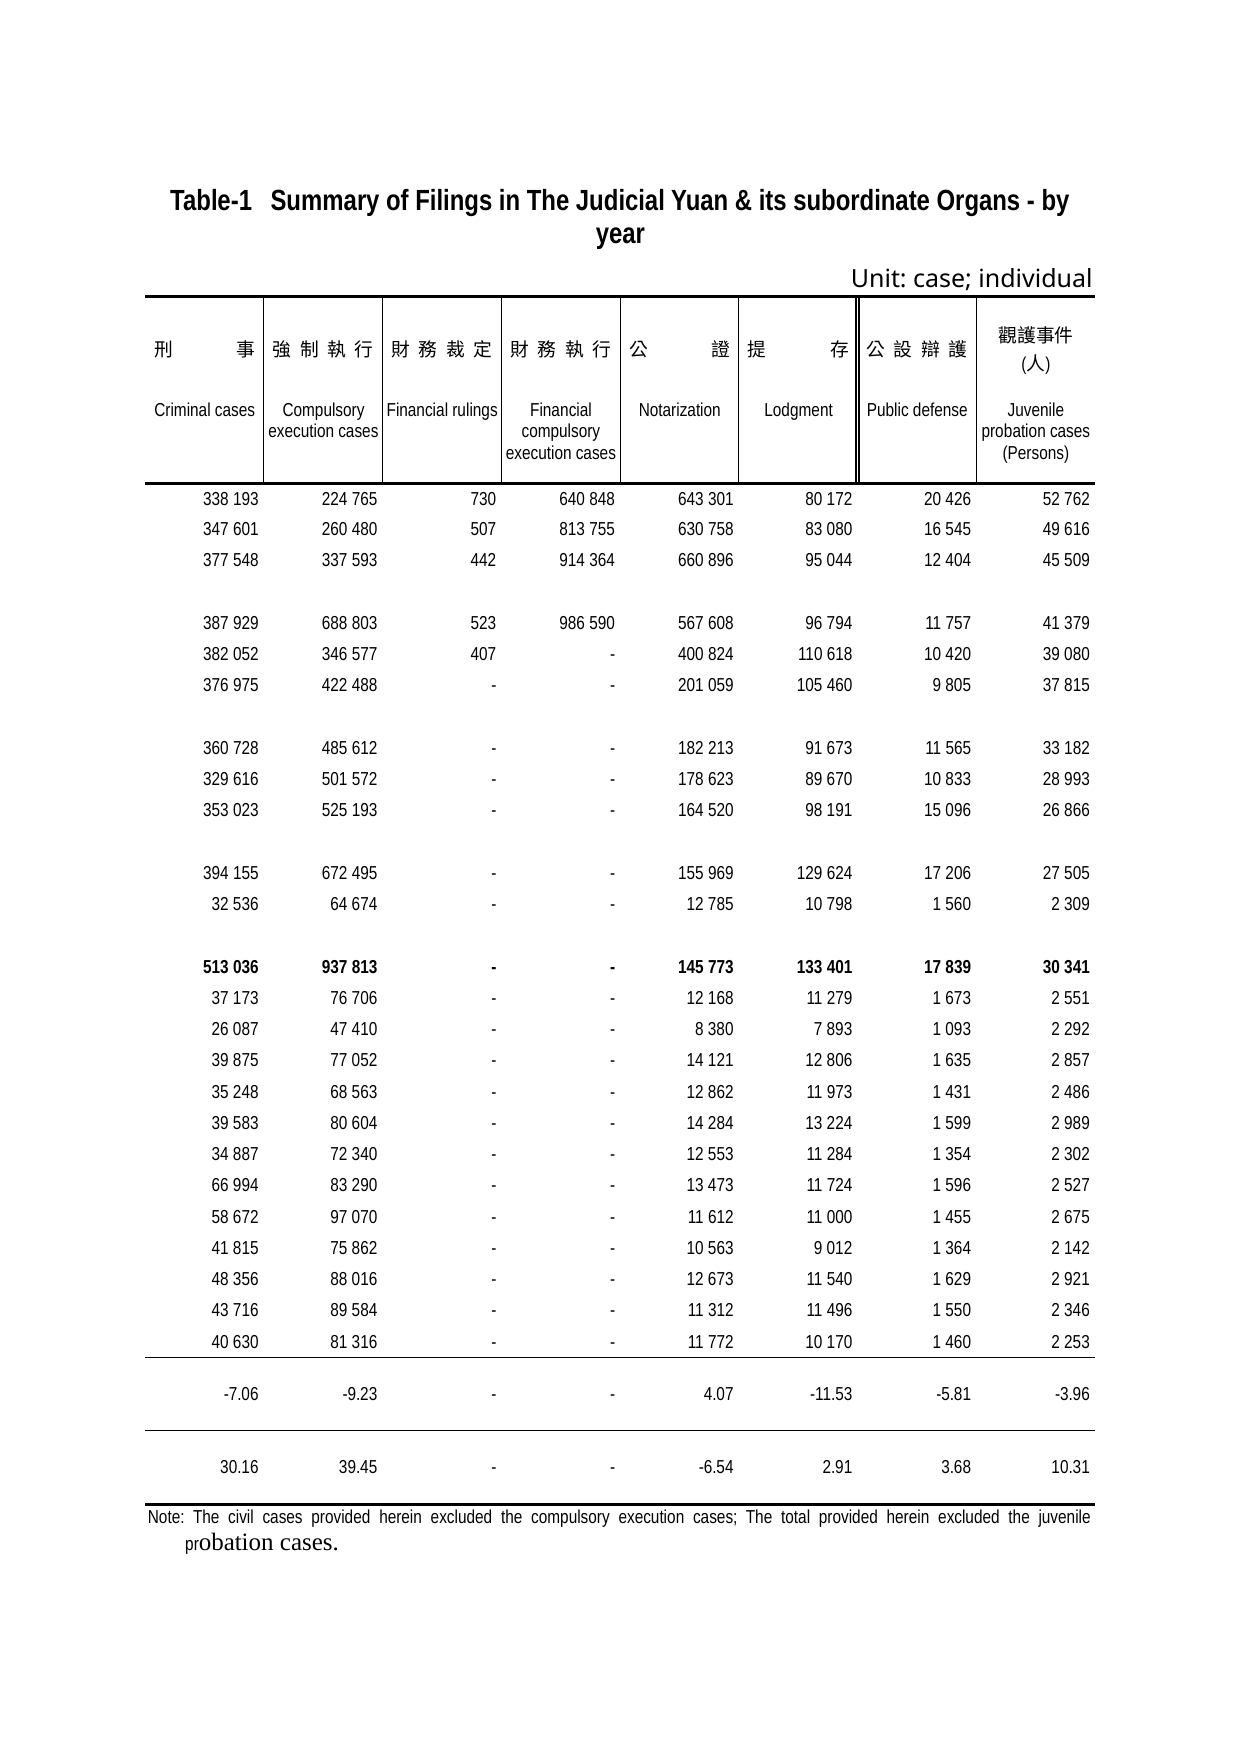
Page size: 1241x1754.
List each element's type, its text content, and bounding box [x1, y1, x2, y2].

table_cell [501, 920, 620, 951]
table_cell 1 431 [858, 1076, 976, 1107]
table_cell 1 550 [858, 1295, 976, 1326]
table_cell -5.81 [858, 1358, 976, 1430]
table_cell 813 755 [501, 513, 620, 544]
table_cell [858, 920, 976, 951]
table_cell 17 206 [858, 857, 976, 888]
table_cell [264, 576, 383, 607]
table_cell 39 875 [145, 1045, 264, 1076]
table_cell 27 505 [976, 857, 1095, 888]
table_cell [739, 576, 858, 607]
table_cell - [383, 1358, 501, 1430]
table_cell 1 599 [858, 1107, 976, 1138]
table_cell 1 364 [858, 1232, 976, 1263]
table_cell 13 224 [739, 1107, 858, 1138]
table_cell 88 016 [264, 1263, 383, 1294]
table_cell 11 724 [739, 1170, 858, 1201]
table_cell [620, 701, 739, 732]
table_cell 11 772 [620, 1326, 739, 1357]
table_cell 89 670 [739, 763, 858, 794]
table_cell 68 563 [264, 1076, 383, 1107]
table_cell 382 052 [145, 638, 264, 669]
table_cell - [501, 1295, 620, 1326]
table_cell 1 635 [858, 1045, 976, 1076]
table_cell - [501, 1201, 620, 1232]
table_cell - [501, 951, 620, 982]
table_cell 12 404 [858, 545, 976, 576]
table_cell 33 182 [976, 732, 1095, 763]
table_cell 9 805 [858, 670, 976, 701]
table_cell 110 618 [739, 638, 858, 669]
table_cell 260 480 [264, 513, 383, 544]
table_cell Lodgment [739, 399, 855, 482]
table_cell 1 673 [858, 982, 976, 1013]
table_cell [739, 920, 858, 951]
table_cell [264, 826, 383, 857]
table_cell 45 509 [976, 545, 1095, 576]
table_cell 48 356 [145, 1263, 264, 1294]
table_cell 10 833 [858, 763, 976, 794]
table_cell Public defense [860, 399, 976, 482]
table_header 刑事 [145, 298, 263, 399]
table_cell 52 762 [976, 485, 1095, 513]
table_cell - [501, 670, 620, 701]
table_cell [739, 701, 858, 732]
text Note: The civil cases provided herein excluded the compulsory execution cases; The total provided herein excluded the juvenile probation cases. [148, 1506, 1092, 1556]
table_cell [383, 826, 501, 857]
table_cell [145, 576, 264, 607]
table_cell 329 616 [145, 763, 264, 794]
table_cell 513 036 [145, 951, 264, 982]
table_cell 39 583 [145, 1107, 264, 1138]
table_cell 145 773 [620, 951, 739, 982]
table_cell Notarization [621, 399, 738, 482]
table_cell [145, 920, 264, 951]
table_cell - [383, 888, 501, 919]
table_cell -3.96 [976, 1358, 1095, 1430]
table_cell [620, 826, 739, 857]
table_cell - [383, 1263, 501, 1294]
table_cell 20 426 [858, 485, 976, 513]
table_cell - [383, 1326, 501, 1357]
table_cell 1 354 [858, 1138, 976, 1169]
table_cell 442 [383, 545, 501, 576]
table_cell 13 473 [620, 1170, 739, 1201]
table_cell 97 070 [264, 1201, 383, 1232]
table_cell 2.91 [739, 1431, 858, 1503]
table_cell 155 969 [620, 857, 739, 888]
table_cell 10.31 [976, 1431, 1095, 1503]
table_cell 12 785 [620, 888, 739, 919]
table_header 財務執行 [502, 298, 620, 399]
table_cell 2 292 [976, 1013, 1095, 1044]
table_cell 11 973 [739, 1076, 858, 1107]
text Unit: case; individual [148, 260, 1092, 294]
table_cell 10 563 [620, 1232, 739, 1263]
table_cell - [501, 888, 620, 919]
table_cell 30 341 [976, 951, 1095, 982]
table_cell 11 000 [739, 1201, 858, 1232]
table_cell - [501, 1326, 620, 1357]
table_cell 164 520 [620, 795, 739, 826]
table_cell 523 [383, 607, 501, 638]
table_cell [501, 826, 620, 857]
table_cell [383, 701, 501, 732]
table_cell 2 675 [976, 1201, 1095, 1232]
table_cell - [383, 857, 501, 888]
table_cell - [501, 732, 620, 763]
table_cell 37 173 [145, 982, 264, 1013]
table_cell 40 630 [145, 1326, 264, 1357]
table_cell 9 012 [739, 1232, 858, 1263]
table_cell 501 572 [264, 763, 383, 794]
table_cell 2 309 [976, 888, 1095, 919]
table_cell 2 142 [976, 1232, 1095, 1263]
table_cell [858, 826, 976, 857]
table_cell 1 560 [858, 888, 976, 919]
table_cell Compulsory execution cases [264, 399, 382, 482]
table_cell 80 172 [739, 485, 858, 513]
table_cell 75 862 [264, 1232, 383, 1263]
table_cell - [383, 1232, 501, 1263]
table_cell [976, 920, 1095, 951]
table_cell 11 284 [739, 1138, 858, 1169]
table_cell 35 248 [145, 1076, 264, 1107]
table_cell [620, 920, 739, 951]
table_cell 129 624 [739, 857, 858, 888]
table_cell -9.23 [264, 1358, 383, 1430]
table_cell 10 420 [858, 638, 976, 669]
table_header 強制執行 [264, 298, 382, 399]
table_cell - [383, 1170, 501, 1201]
table_header 提存 [739, 298, 855, 399]
table_cell 98 191 [739, 795, 858, 826]
table_cell [739, 826, 858, 857]
table_cell 12 806 [739, 1045, 858, 1076]
table_cell 11 757 [858, 607, 976, 638]
table_cell [145, 826, 264, 857]
table_header 公設辯護 [860, 298, 976, 399]
table_cell 2 989 [976, 1107, 1095, 1138]
table_cell 224 765 [264, 485, 383, 513]
table_cell 914 364 [501, 545, 620, 576]
table_cell - [383, 1045, 501, 1076]
table_cell 377 548 [145, 545, 264, 576]
table_cell - [501, 763, 620, 794]
table_cell - [383, 1138, 501, 1169]
table_cell - [383, 982, 501, 1013]
table_cell 525 193 [264, 795, 383, 826]
table_cell - [383, 1295, 501, 1326]
table_cell 77 052 [264, 1045, 383, 1076]
table_cell 3.68 [858, 1431, 976, 1503]
table_cell - [501, 1263, 620, 1294]
table_cell 507 [383, 513, 501, 544]
table_cell 422 488 [264, 670, 383, 701]
table_cell 14 284 [620, 1107, 739, 1138]
table_cell 41 379 [976, 607, 1095, 638]
table_cell 1 455 [858, 1201, 976, 1232]
table_cell 15 096 [858, 795, 976, 826]
table_cell 2 551 [976, 982, 1095, 1013]
table_cell 407 [383, 638, 501, 669]
table_cell Criminal cases [145, 399, 263, 482]
table_cell - [501, 1076, 620, 1107]
table_cell 11 312 [620, 1295, 739, 1326]
table_cell 12 862 [620, 1076, 739, 1107]
table_cell 64 674 [264, 888, 383, 919]
table_header 公證 [621, 298, 738, 399]
table_cell 2 346 [976, 1295, 1095, 1326]
table_cell 58 672 [145, 1201, 264, 1232]
table_cell 105 460 [739, 670, 858, 701]
table_cell [501, 701, 620, 732]
table_cell [145, 701, 264, 732]
table_cell - [501, 1138, 620, 1169]
table_cell 81 316 [264, 1326, 383, 1357]
table_cell -6.54 [620, 1431, 739, 1503]
table_cell [501, 576, 620, 607]
table_cell - [383, 1431, 501, 1503]
table_cell 2 527 [976, 1170, 1095, 1201]
table_cell 72 340 [264, 1138, 383, 1169]
table_cell 1 629 [858, 1263, 976, 1294]
table_cell 10 170 [739, 1326, 858, 1357]
table_cell 30.16 [145, 1431, 264, 1503]
table_cell - [501, 638, 620, 669]
table_cell 83 080 [739, 513, 858, 544]
table_cell 37 815 [976, 670, 1095, 701]
table_cell [383, 576, 501, 607]
table_cell 672 495 [264, 857, 383, 888]
table_cell - [383, 670, 501, 701]
table_cell 1 596 [858, 1170, 976, 1201]
table_cell - [383, 1076, 501, 1107]
table_cell 2 857 [976, 1045, 1095, 1076]
table_cell 76 706 [264, 982, 383, 1013]
table_cell [858, 576, 976, 607]
table_cell - [501, 982, 620, 1013]
table_cell [976, 576, 1095, 607]
table_cell 182 213 [620, 732, 739, 763]
table_cell 11 612 [620, 1201, 739, 1232]
table_cell [264, 920, 383, 951]
table_cell 49 616 [976, 513, 1095, 544]
table_cell 2 486 [976, 1076, 1095, 1107]
text Table-1 Summary of Filings in The Judicial Yuan & its subordinate Organs - by year [148, 183, 1092, 250]
table_cell Financial compulsory execution cases [502, 399, 620, 482]
table_cell 133 401 [739, 951, 858, 982]
table_cell 17 839 [858, 951, 976, 982]
table_cell - [501, 795, 620, 826]
table_cell 937 813 [264, 951, 383, 982]
table_cell 26 087 [145, 1013, 264, 1044]
table_cell - [383, 795, 501, 826]
table_cell 11 565 [858, 732, 976, 763]
table_cell - [383, 732, 501, 763]
table_cell [620, 576, 739, 607]
table_cell [858, 701, 976, 732]
table_cell 643 301 [620, 485, 739, 513]
table_cell [383, 920, 501, 951]
table_cell 376 975 [145, 670, 264, 701]
table_cell 16 545 [858, 513, 976, 544]
table_cell 95 044 [739, 545, 858, 576]
table_cell - [383, 951, 501, 982]
table_cell 26 866 [976, 795, 1095, 826]
table_cell -7.06 [145, 1358, 264, 1430]
table_cell 47 410 [264, 1013, 383, 1044]
table_cell - [383, 763, 501, 794]
table_cell - [383, 1107, 501, 1138]
table_cell 394 155 [145, 857, 264, 888]
table_cell 91 673 [739, 732, 858, 763]
table_cell - [501, 1013, 620, 1044]
table_cell 10 798 [739, 888, 858, 919]
table_cell 43 716 [145, 1295, 264, 1326]
table_cell 346 577 [264, 638, 383, 669]
table_cell 485 612 [264, 732, 383, 763]
table_cell [976, 701, 1095, 732]
table_cell - [501, 1431, 620, 1503]
table_cell 688 803 [264, 607, 383, 638]
table_cell 11 279 [739, 982, 858, 1013]
table_cell 41 815 [145, 1232, 264, 1263]
table_cell 1 460 [858, 1326, 976, 1357]
table_cell 387 929 [145, 607, 264, 638]
table_cell 8 380 [620, 1013, 739, 1044]
table_cell 353 023 [145, 795, 264, 826]
table_cell 2 302 [976, 1138, 1095, 1169]
table_cell - [383, 1201, 501, 1232]
table_cell 4.07 [620, 1358, 739, 1430]
table_cell 337 593 [264, 545, 383, 576]
table_cell 178 623 [620, 763, 739, 794]
table_cell - [501, 857, 620, 888]
table_cell - [501, 1232, 620, 1263]
table_cell 14 121 [620, 1045, 739, 1076]
table_cell 12 553 [620, 1138, 739, 1169]
table_cell 338 193 [145, 485, 264, 513]
table_header 財務裁定 [383, 298, 501, 399]
table_cell 986 590 [501, 607, 620, 638]
table_cell - [501, 1358, 620, 1430]
table_cell 39.45 [264, 1431, 383, 1503]
table_cell [976, 826, 1095, 857]
table_cell 11 496 [739, 1295, 858, 1326]
table_cell 630 758 [620, 513, 739, 544]
table_header 觀護事件 (人) [977, 298, 1095, 399]
table_cell 730 [383, 485, 501, 513]
table_cell 12 673 [620, 1263, 739, 1294]
table_cell 660 896 [620, 545, 739, 576]
table_cell 7 893 [739, 1013, 858, 1044]
table_cell - [383, 1013, 501, 1044]
table_cell 28 993 [976, 763, 1095, 794]
table_cell -11.53 [739, 1358, 858, 1430]
table_cell - [501, 1170, 620, 1201]
table_cell 80 604 [264, 1107, 383, 1138]
table_cell 567 608 [620, 607, 739, 638]
table_cell 201 059 [620, 670, 739, 701]
table_cell 96 794 [739, 607, 858, 638]
table_cell 640 848 [501, 485, 620, 513]
table_cell 32 536 [145, 888, 264, 919]
table_cell 400 824 [620, 638, 739, 669]
table_cell 347 601 [145, 513, 264, 544]
table_cell Financial rulings [383, 399, 501, 482]
table_cell 66 994 [145, 1170, 264, 1201]
table_cell 39 080 [976, 638, 1095, 669]
table_cell 11 540 [739, 1263, 858, 1294]
table_cell 83 290 [264, 1170, 383, 1201]
table_cell 360 728 [145, 732, 264, 763]
table_cell 2 253 [976, 1326, 1095, 1357]
table_cell - [501, 1107, 620, 1138]
table_cell [264, 701, 383, 732]
table_cell 2 921 [976, 1263, 1095, 1294]
table_cell - [501, 1045, 620, 1076]
table_cell 12 168 [620, 982, 739, 1013]
table_cell 89 584 [264, 1295, 383, 1326]
table_cell Juvenile probation cases (Persons) [977, 399, 1095, 482]
table_cell 34 887 [145, 1138, 264, 1169]
table_cell 1 093 [858, 1013, 976, 1044]
